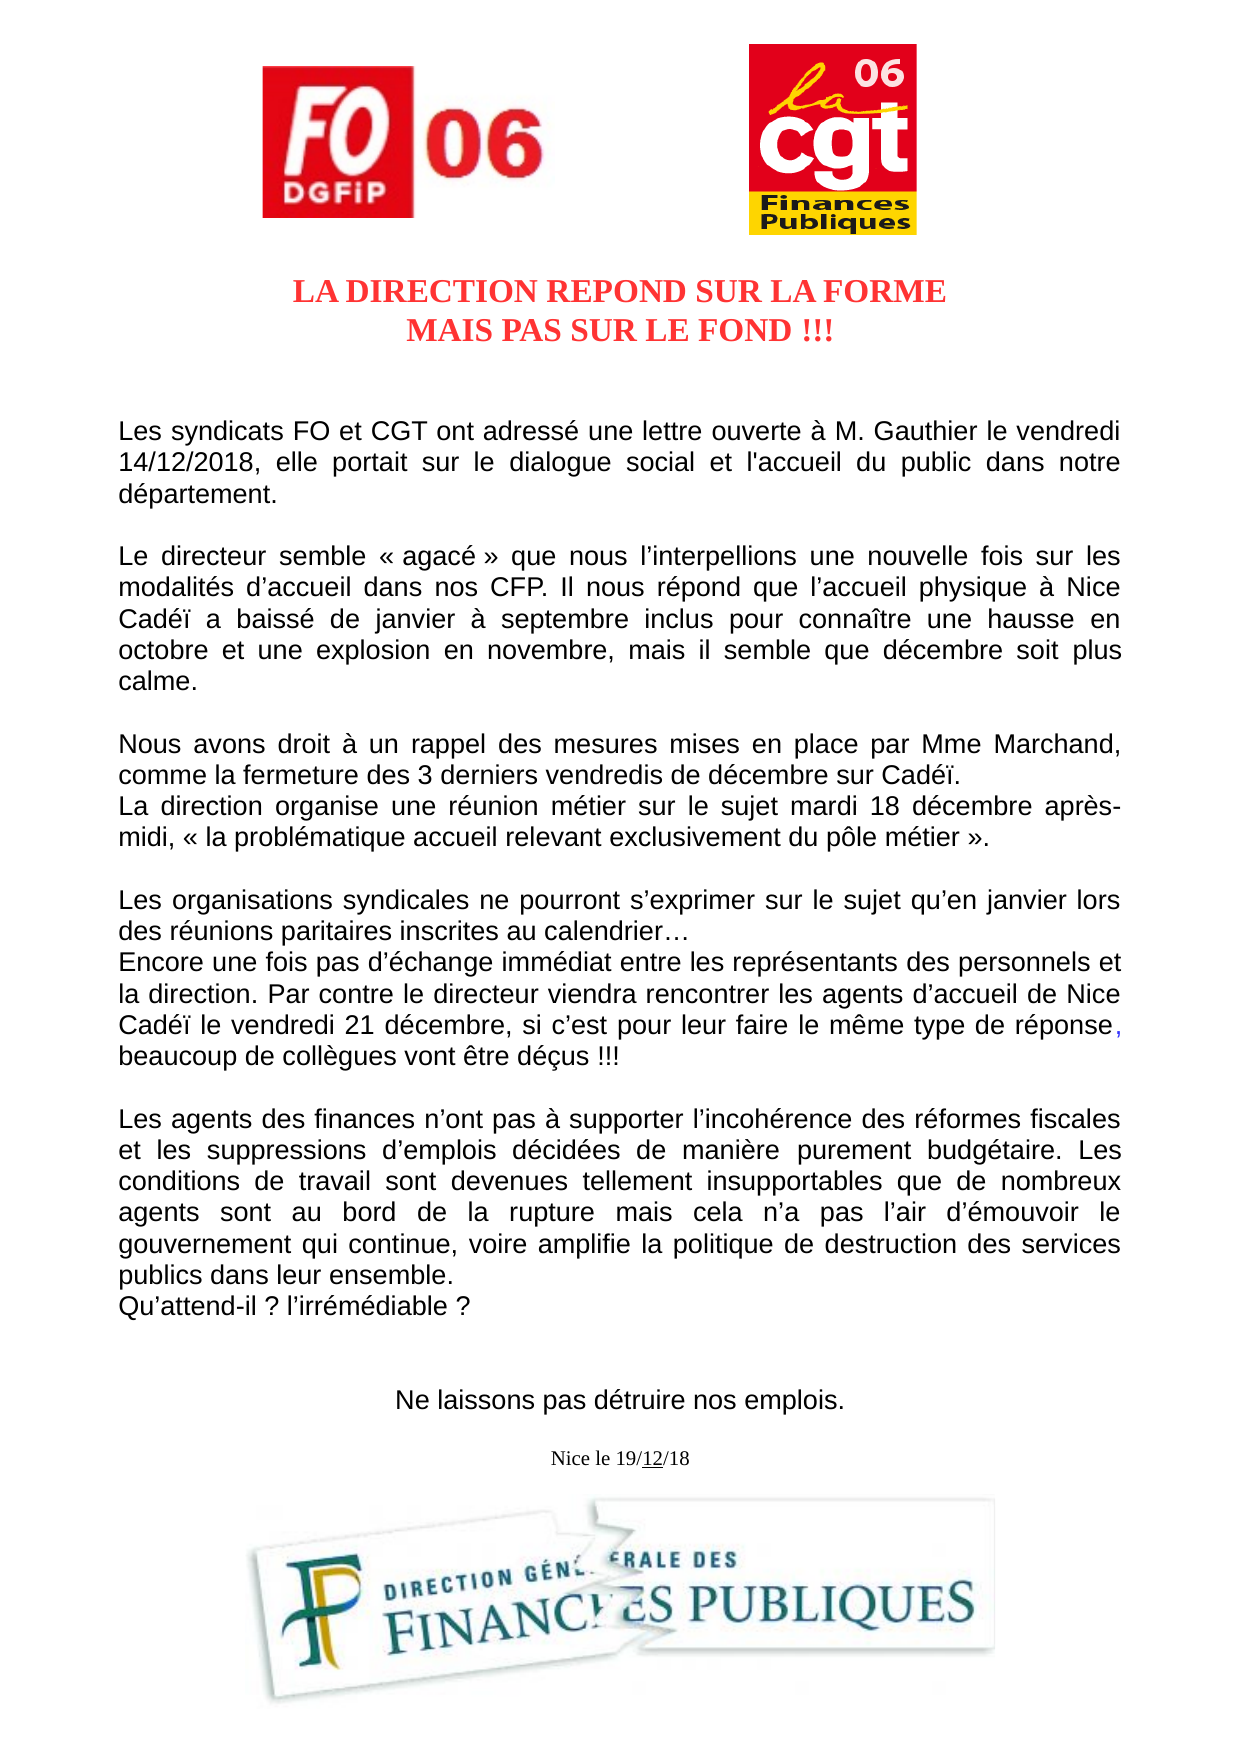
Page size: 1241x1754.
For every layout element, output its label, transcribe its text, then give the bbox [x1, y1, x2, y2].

text LA DIRECTION REPOND SUR LA FORME [118, 271, 1122, 310]
text Qu’attend-il ? l’irrémédiable ? [118, 1290, 1122, 1321]
text Ne laissons pas détruire nos emplois. [118, 1384, 1122, 1415]
text Nous avons droit à un rappel des mesures mises en place par Mme Marchand, comme la fermeture des 3 derniers vendredis de décembre sur Cadéï. [118, 728, 1122, 790]
text MAIS PAS SUR LE FOND !!! [118, 310, 1122, 348]
text La direction organise une réunion métier sur le sujet mardi 18 décembre après-midi, « la problématique accueil relevant exclusivement du pôle métier ». [118, 790, 1122, 853]
text Les agents des finances n’ont pas à supporter l’incohérence des réformes fiscales et les suppressions d’emplois décidées de manière purement budgétaire. Les conditions de travail sont devenues tellement insupportables que de nombreux agents sont au bord de la rupture mais cela n’a pas l’air d’émouvoir le gouvernement qui continue, voire amplifie la politique de destruction des services publics dans leur ensemble. [118, 1103, 1122, 1290]
text Nice le 19/12/18 [118, 1446, 1122, 1470]
text Les syndicats FO et CGT ont adressé une lettre ouverte à M. Gauthier le vendredi 14/12/2018, elle portait sur le dialogue social et l'accueil du public dans notre département. [118, 415, 1122, 509]
text Les organisations syndicales ne pourront s’exprimer sur le sujet qu’en janvier lors des réunions paritaires inscrites au calendrier… [118, 884, 1122, 946]
picture [245, 1494, 995, 1709]
picture [262, 66, 555, 218]
text Le directeur semble « agacé » que nous l’interpellions une nouvelle fois sur les modalités d’accueil dans nos CFP. Il nous répond que l’accueil physique à Nice Cadéï a baissé de janvier à septembre inclus pour connaître une hausse en octobre et une explosion en novembre, mais il semble que décembre soit plus calme. [118, 540, 1122, 696]
text Encore une fois pas d’échange immédiat entre les représentants des personnels et la direction. Par contre le directeur viendra rencontrer les agents d’accueil de Nice Cadéï le vendredi 21 décembre, si c’est pour leur faire le même type de réponse, beaucoup de collègues vont être déçus !!! [118, 946, 1122, 1071]
picture [749, 44, 917, 235]
